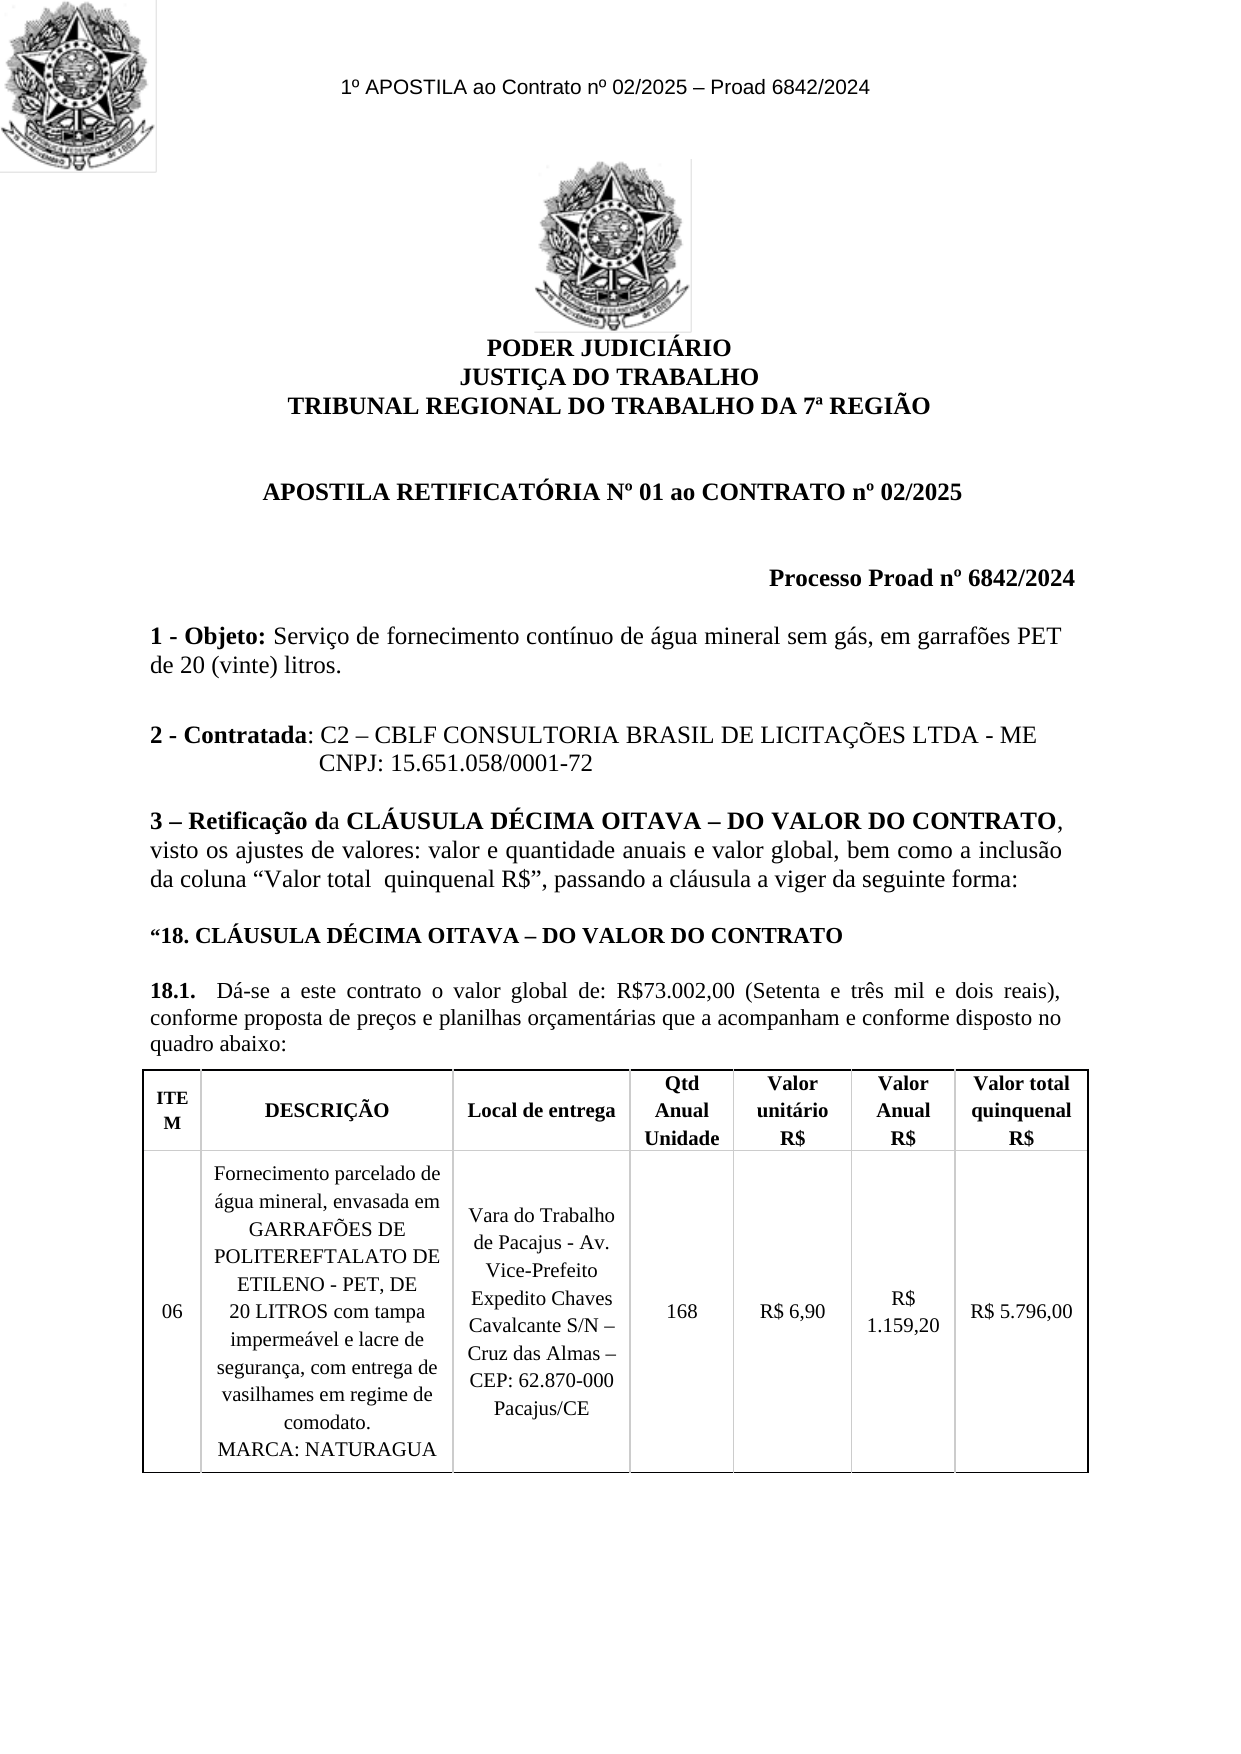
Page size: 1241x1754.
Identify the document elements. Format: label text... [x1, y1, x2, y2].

table_cell R$ 1.159,20 [852, 1151, 954, 1472]
text Processo Proad nº 6842/2024 [634, 563, 1075, 592]
text TRIBUNAL REGIONAL DO TRABALHO DA 7ª REGIÃO [150, 391, 1068, 419]
table_cell 168 [631, 1151, 733, 1472]
text 18.1. Dá-se a este contrato o valor global de: R$73.002,00 (Setenta e três mil e dois reais), conforme proposta de preços e planilhas orçamentárias que a acompanham e conforme disposto no quadro abaixo: [150, 977, 1063, 1056]
text 3 – Retificação da CLÁUSULA DÉCIMA OITAVA – DO VALOR DO CONTRATO, visto os ajustes de valores: valor e quantidade anuais e valor global, bem como a inclusão da coluna “Valor total quinquenal R$”, passando a cláusula a viger da seguinte forma: [150, 806, 1063, 893]
text 1 - Objeto: Serviço de fornecimento contínuo de água mineral sem gás, em garrafões PET de 20 (vinte) litros. [150, 621, 1063, 679]
picture [534, 159, 693, 334]
picture [0, 0, 158, 174]
table_header Valor Anual R$ [852, 1071, 954, 1150]
table_header Valor total quinquenal R$ [956, 1071, 1087, 1150]
table_header DESCRIÇÃO [202, 1071, 452, 1150]
text JUSTIÇA DO TRABALHO [150, 362, 1068, 391]
table_header Valor unitário R$ [734, 1071, 851, 1150]
text CNPJ: 15.651.058/0001-72 [150, 748, 1068, 777]
text “18. CLÁUSULA DÉCIMA OITAVA – DO VALOR DO CONTRATO [150, 922, 1063, 948]
table_cell 06 [144, 1151, 200, 1472]
table_cell R$ 6,90 [734, 1151, 851, 1472]
table_header ITEM [144, 1071, 200, 1150]
table_cell Vara do Trabalho de Pacajus - Av. Vice-Prefeito Expedito Chaves Cavalcante S/N – Cruz das Almas – CEP: 62.870-000 Pacajus/CE [454, 1151, 629, 1472]
text PODER JUDICIÁRIO [150, 333, 1068, 362]
table_header Qtd Anual Unidade [631, 1071, 733, 1150]
table_cell R$ 5.796,00 [956, 1151, 1087, 1472]
text 2 - Contratada: C2 – CBLF CONSULTORIA BRASIL DE LICITAÇÕES LTDA - ME [150, 720, 1068, 748]
table_header Local de entrega [454, 1071, 629, 1150]
table_cell Fornecimento parcelado de água mineral, envasada em GARRAFÕES DE POLITEREFTALATO DE ETILENO - PET, DE 20 LITROS com tampa impermeável e lacre de segurança, com entrega de vasilhames em regime de comodato. MARCA: NATURAGUA [202, 1151, 452, 1472]
text APOSTILA RETIFICATÓRIA Nº 01 ao CONTRATO nº 02/2025 [150, 477, 1075, 506]
